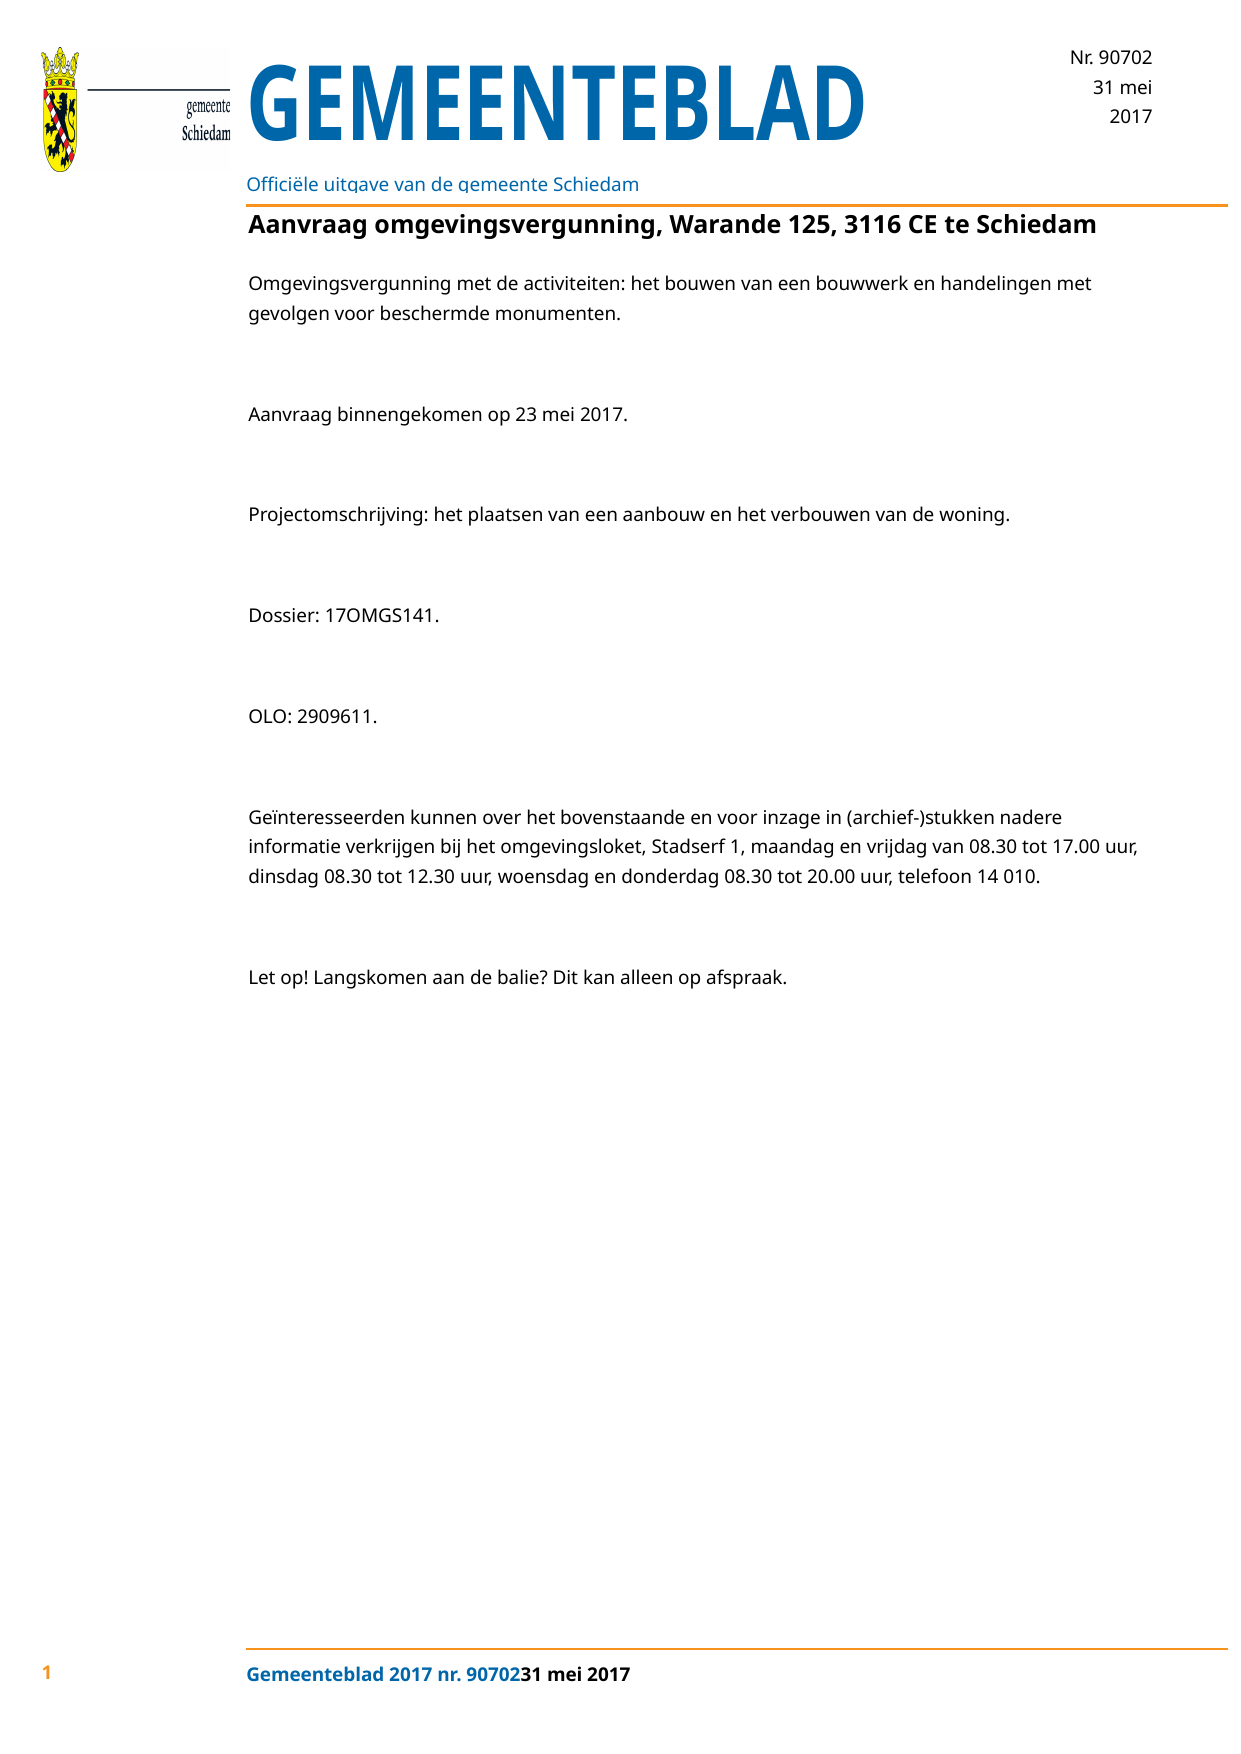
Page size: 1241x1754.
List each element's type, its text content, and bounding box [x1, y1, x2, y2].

text Projectomschrijving: het plaatsen van een aanbouw en het verbouwen van de woning. [248, 502, 1152, 527]
text Let op! Langskomen aan de balie? Dit kan alleen op afspraak. [248, 964, 1152, 990]
picture [41, 47, 231, 172]
text Aanvraag omgevingsvergunning, Warande 125, 3116 CE te Schiedam [248, 207, 1152, 241]
text Dossier: 17OMGS141. [248, 602, 1152, 628]
text OLO: 2909611. [248, 703, 1152, 729]
text Omgevingsvergunning met de activiteiten: het bouwen van een bouwwerk en handelingen met gevolgen voor beschermde monumenten. [248, 270, 1152, 326]
text Geïnteresseerden kunnen over het bovenstaande en voor inzage in (archief-)stukken nadere informatie verkrijgen bij het omgevingsloket, Stadserf 1, maandag en vrijdag van 08.30 tot 17.00 uur, dinsdag 08.30 tot 12.30 uur, woensdag en donderdag 08.30 tot 20.00 uur, telefoon 14 010. [248, 804, 1152, 889]
text Aanvraag binnengekomen op 23 mei 2017. [248, 401, 1152, 426]
